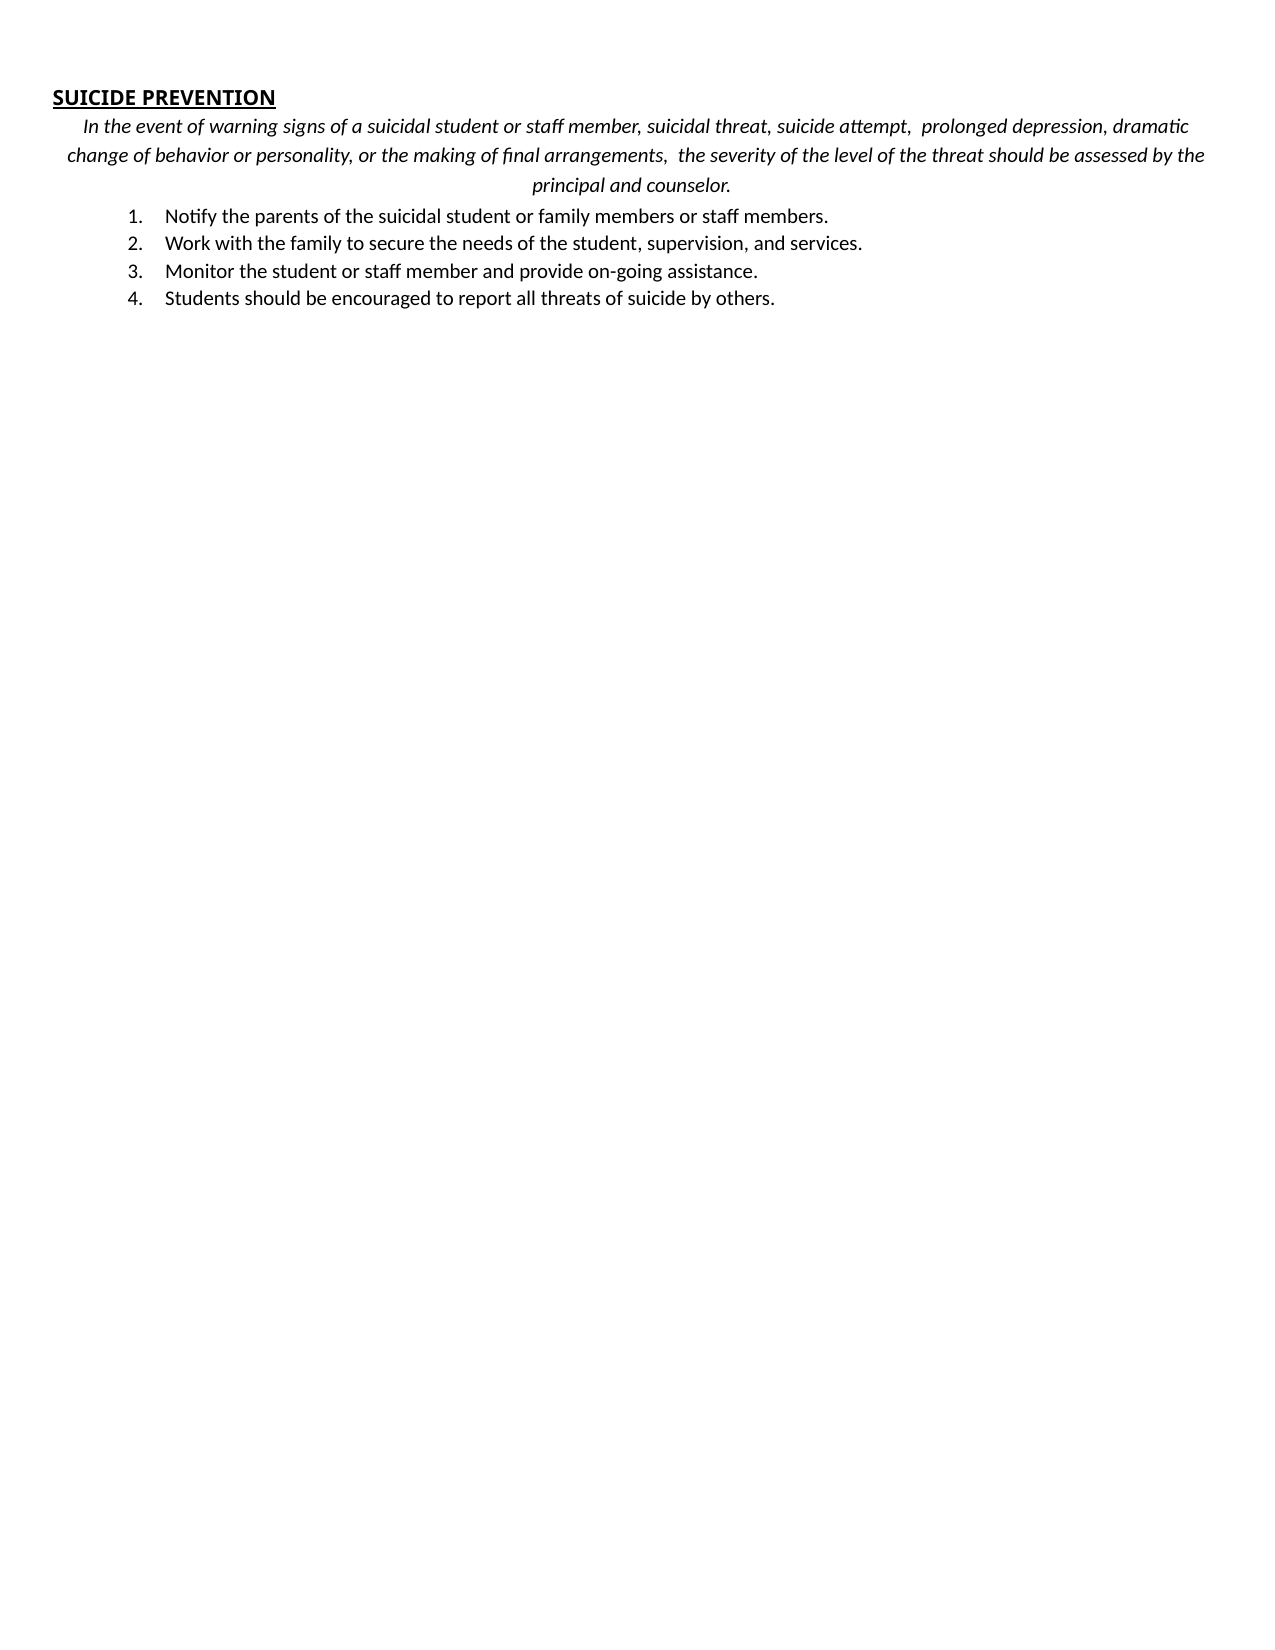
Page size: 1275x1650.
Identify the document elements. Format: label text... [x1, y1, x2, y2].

list Notify the parents of the suicidal student or family members or staff members. [127, 203, 1222, 228]
text In the event of warning signs of a suicidal student or staff member, suicidal threat, suicide attempt, prolonged depression, dramatic change of behavior or personality, or the making of final arrangements, the severity of the level of the threat should be assessed by the principal and counselor. [52, 113, 1222, 197]
list Students should be encouraged to report all threats of suicide by others. [127, 286, 1222, 311]
list Monitor the student or staff member and provide on-going assistance. [127, 258, 1222, 283]
list Work with the family to secure the needs of the student, supervision, and services. [127, 231, 1222, 256]
text SUICIDE PREVENTION [52, 83, 1222, 111]
